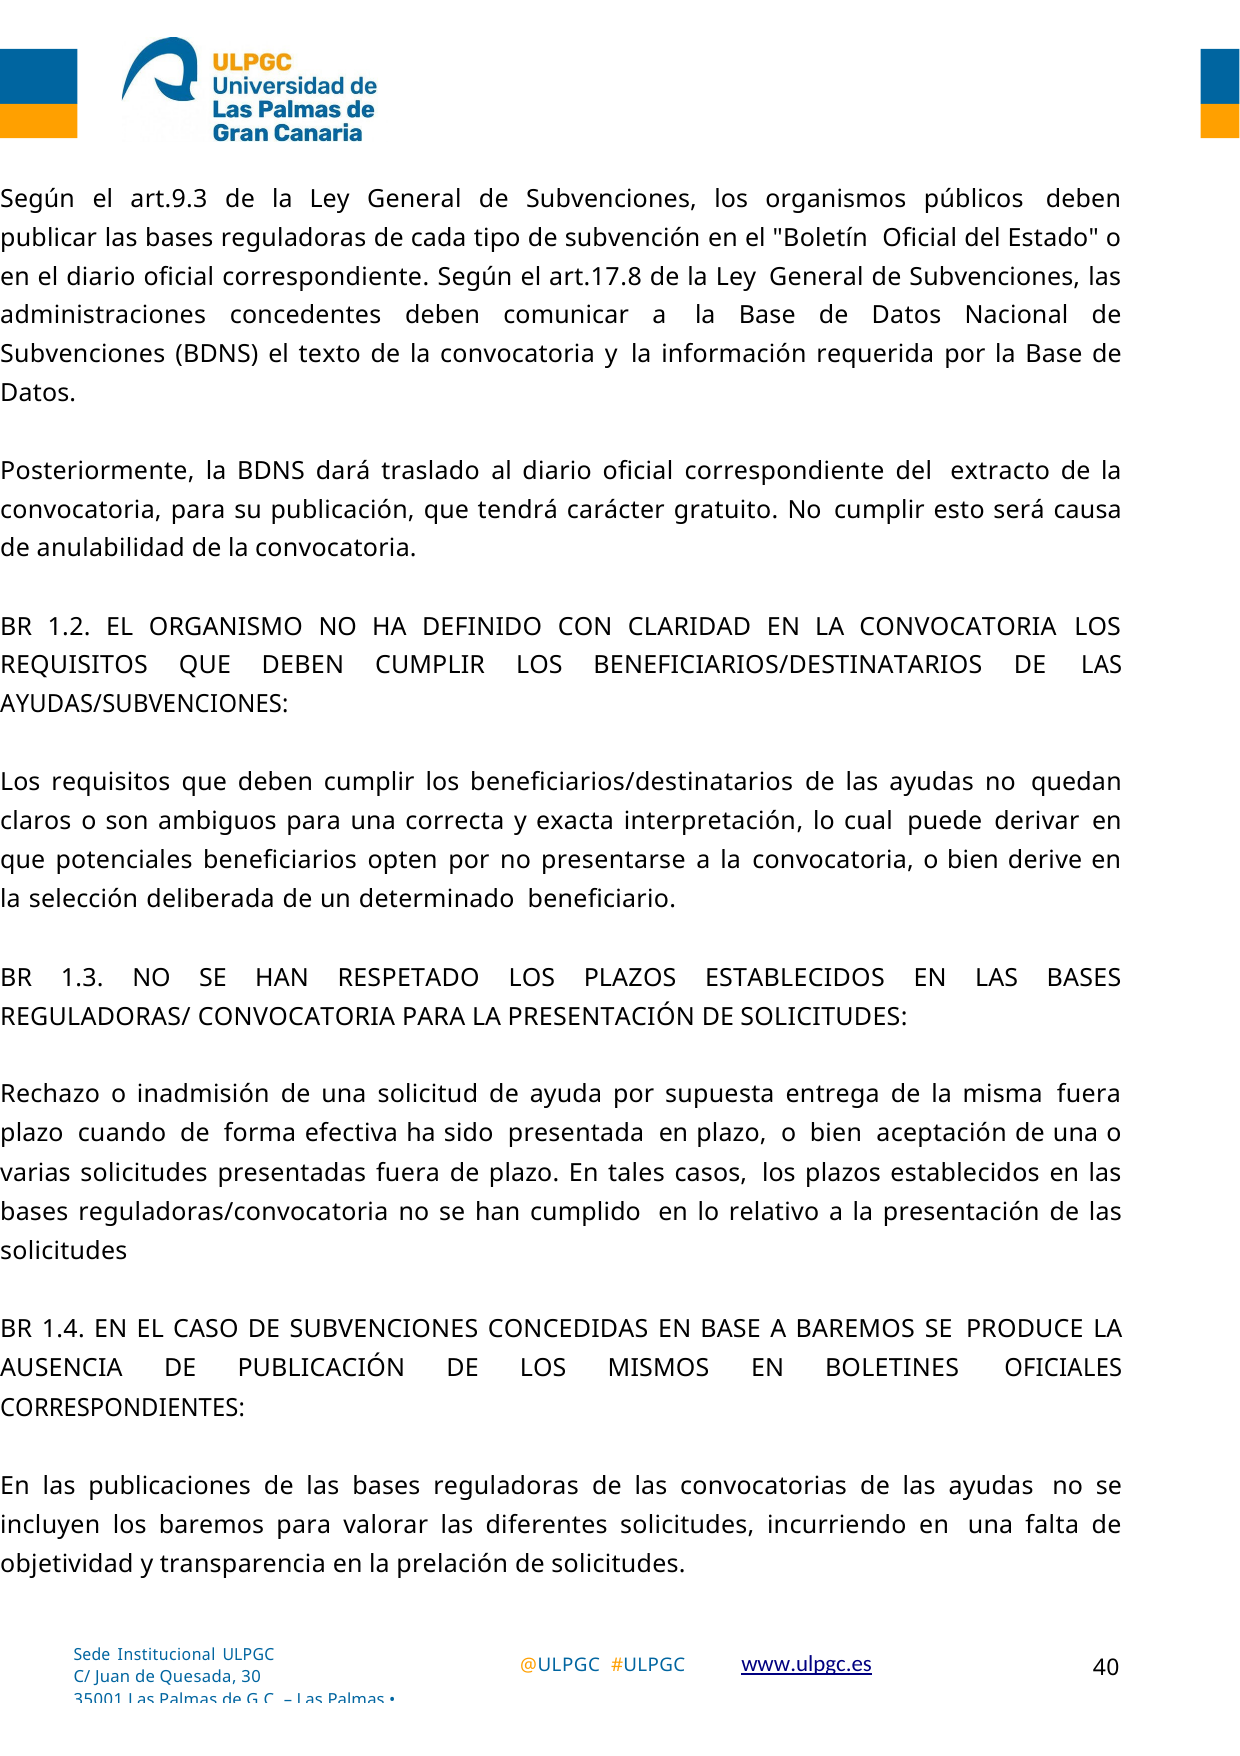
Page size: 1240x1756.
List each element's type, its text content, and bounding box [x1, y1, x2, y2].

text En las publicaciones de las bases reguladoras de las convocatorias de las ayudas no se incluyen los baremos para valorar las diferentes solicitudes, incurriendo en una falta de objetividad y transparencia en la prelación de solicitudes. [0, 1467, 1122, 1580]
text Los requisitos que deben cumplir los beneficiarios/destinatarios de las ayudas no quedan claros o son ambiguos para una correcta y exacta interpretación, lo cual puede derivar en que potenciales beneficiarios opten por no presentarse a la convocatoria, o bien derive en la selección deliberada de un determinado beneficiario. [0, 764, 1122, 915]
text BR 1.4. EN EL CASO DE SUBVENCIONES CONCEDIDAS EN BASE A BAREMOS SE PRODUCE LA AUSENCIA DE PUBLICACIÓN DE LOS MISMOS EN BOLETINES OFICIALES CORRESPONDIENTES: [0, 1311, 1122, 1423]
text Posteriormente, la BDNS dará traslado al diario oficial correspondiente del extracto de la convocatoria, para su publicación, que tendrá carácter gratuito. No cumplir esto será causa de anulabilidad de la convocatoria. [0, 453, 1122, 564]
text Según el art.9.3 de la Ley General de Subvenciones, los organismos públicos deben publicar las bases reguladoras de cada tipo de subvención en el "Boletín Oficial del Estado" o en el diario oficial correspondiente. Según el art.17.8 de la Ley General de Subvenciones, las administraciones concedentes deben comunicar a la Base de Datos Nacional de Subvenciones (BDNS) el texto de la convocatoria y la información requerida por la Base de Datos. [0, 181, 1122, 409]
text BR 1.3. NO SE HAN RESPETADO LOS PLAZOS ESTABLECIDOS EN LAS BASES REGULADORAS/ CONVOCATORIA PARA LA PRESENTACIÓN DE SOLICITUDES: [0, 959, 1122, 1032]
text BR 1.2. EL ORGANISMO NO HA DEFINIDO CON CLARIDAD EN LA CONVOCATORIA LOS REQUISITOS QUE DEBEN CUMPLIR LOS BENEFICIARIOS/DESTINATARIOS DE LAS AYUDAS/SUBVENCIONES: [0, 608, 1122, 720]
text Rechazo o inadmisión de una solicitud de ayuda por supuesta entrega de la misma fuera plazo cuando de forma efectiva ha sido presentada en plazo, o bien aceptación de una o varias solicitudes presentadas fuera de plazo. En tales casos, los plazos establecidos en las bases reguladoras/convocatoria no se han cumplido en lo relativo a la presentación de las solicitudes [0, 1076, 1122, 1267]
